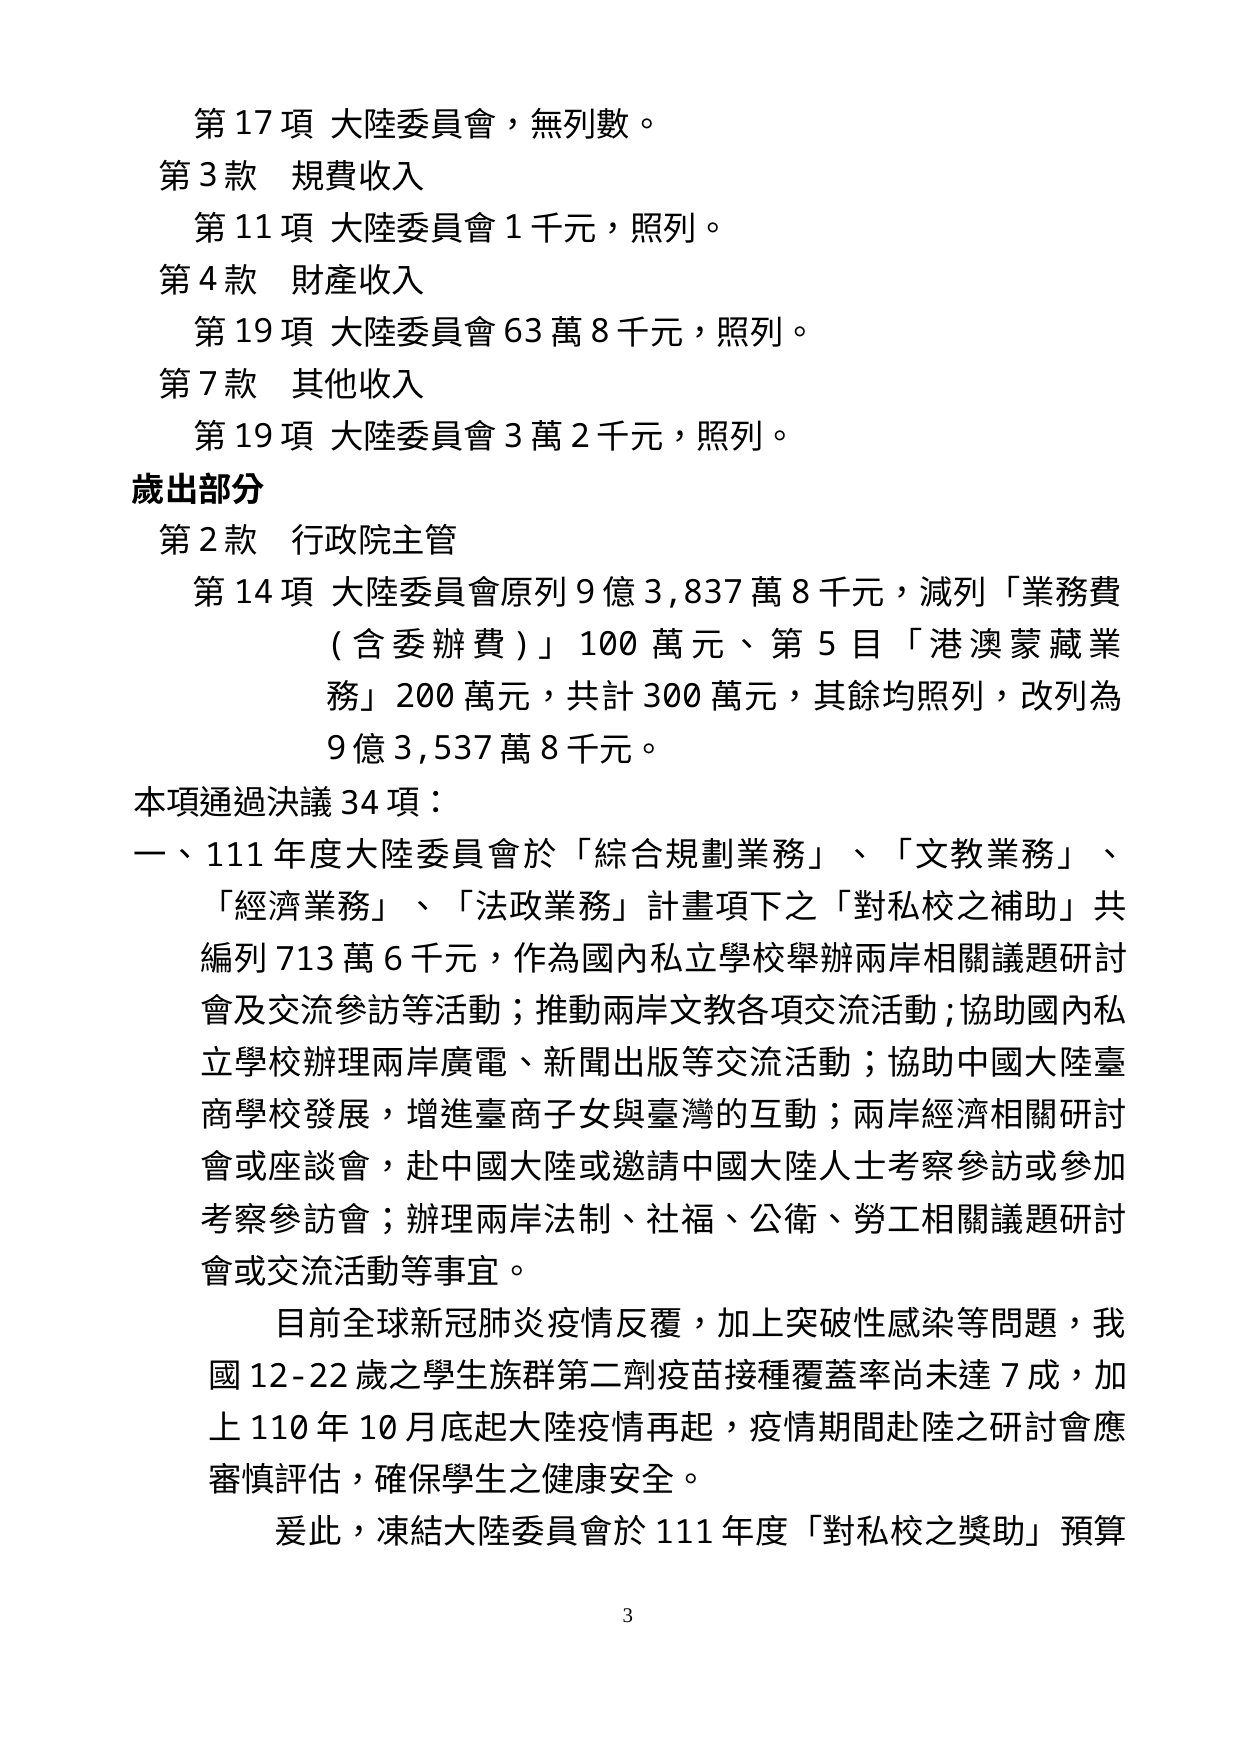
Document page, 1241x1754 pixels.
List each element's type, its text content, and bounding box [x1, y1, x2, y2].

text 第17項 大陸委員會，無列數。 [193, 96, 1122, 148]
text 第7款 其他收入 [158, 356, 1122, 408]
text 歲出部分 [132, 460, 1122, 512]
text 爰此，凍結大陸委員會於111年度「對私校之獎助」預算 [208, 1502, 1127, 1554]
text 一、111年度大陸委員會於「綜合規劃業務」、「文教業務」、「經濟業務」、「法政業務」計畫項下之「對私校之補助」共編列713萬6千元，作為國內私立學校舉辦兩岸相關議題研討會及交流參訪等活動；推動兩岸文教各項交流活動;協助國內私立學校辦理兩岸廣電、新聞出版等交流活動；協助中國大陸臺商學校發展，增進臺商子女與臺灣的互動；兩岸經濟相關研討會或座談會，赴中國大陸或邀請中國大陸人士考察參訪或參加考察參訪會；辦理兩岸法制、社福、公衛、勞工相關議題研討會或交流活動等事宜。 [133, 825, 1127, 1293]
text 第11項 大陸委員會1千元，照列。 [193, 200, 1122, 252]
text 目前全球新冠肺炎疫情反覆，加上突破性感染等問題，我國12-22歲之學生族群第二劑疫苗接種覆蓋率尚未達7成，加上110年10月底起大陸疫情再起，疫情期間赴陸之研討會應審慎評估，確保學生之健康安全。 [208, 1293, 1127, 1502]
text 第2款 行政院主管 [158, 512, 1122, 564]
text 第14項 大陸委員會原列9億3,837萬8千元，減列「業務費(含委辦費)」100萬元、第5目「港澳蒙藏業務」200萬元，共計300萬元，其餘均照列，改列為9億3,537萬8千元。 [193, 564, 1122, 773]
text 第19項 大陸委員會3萬2千元，照列。 [193, 408, 1122, 460]
text 第4款 財產收入 [158, 252, 1122, 304]
text 第3款 規費收入 [158, 148, 1122, 200]
text 本項通過決議34項： [133, 773, 1125, 825]
text 第19項 大陸委員會63萬8千元，照列。 [193, 304, 1122, 356]
